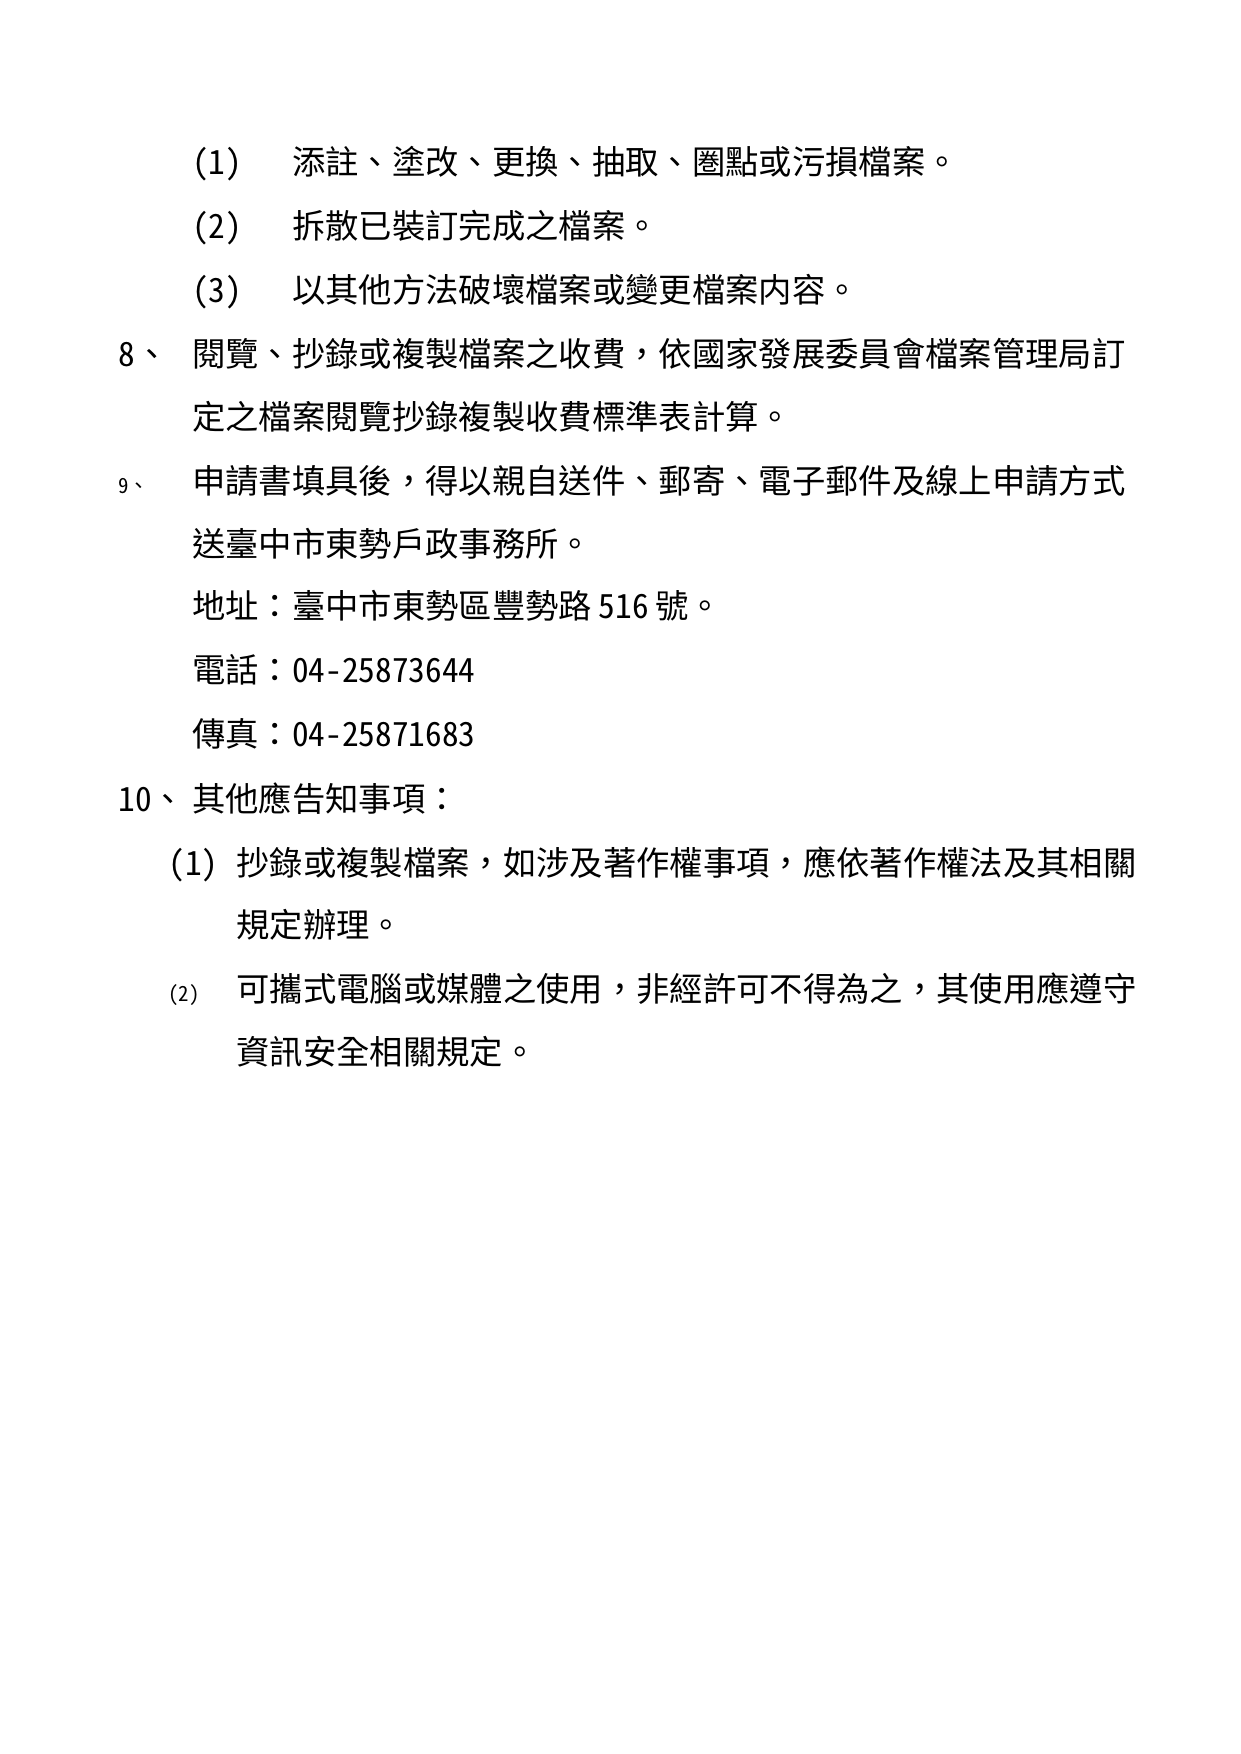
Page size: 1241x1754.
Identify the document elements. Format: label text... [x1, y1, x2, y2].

text 傳真：04-25871683 [192, 691, 1137, 753]
list 抄錄或複製檔案，如涉及著作權事項，應依著作權法及其相關規定辦理。 [168, 819, 1137, 944]
text 電話：04-25873644 [192, 626, 1137, 689]
list 可攜式電腦或媒體之使用，非經許可不得為之，其使用應遵守資訊安全相關規定。 [168, 946, 1137, 1071]
list 拆散已裝訂完成之檔案。 [192, 182, 1089, 245]
list 以其他方法破壞檔案或變更檔案内容。 [192, 246, 1089, 309]
list 閱覽、抄錄或複製檔案之收費，依國家發展委員會檔案管理局訂定之檔案閱覽抄錄複製收費標準表計算。 [118, 311, 1137, 436]
list 其他應告知事項： [118, 755, 1137, 817]
list 申請書填具後，得以親自送件、郵寄、電子郵件及線上申請方式送臺中市東勢戶政事務所。 地址：臺中市東勢區豐勢路516號。 [118, 437, 1137, 625]
list 添註、塗改、更換、抽取、圏點或污損檔案。 [192, 118, 1089, 181]
